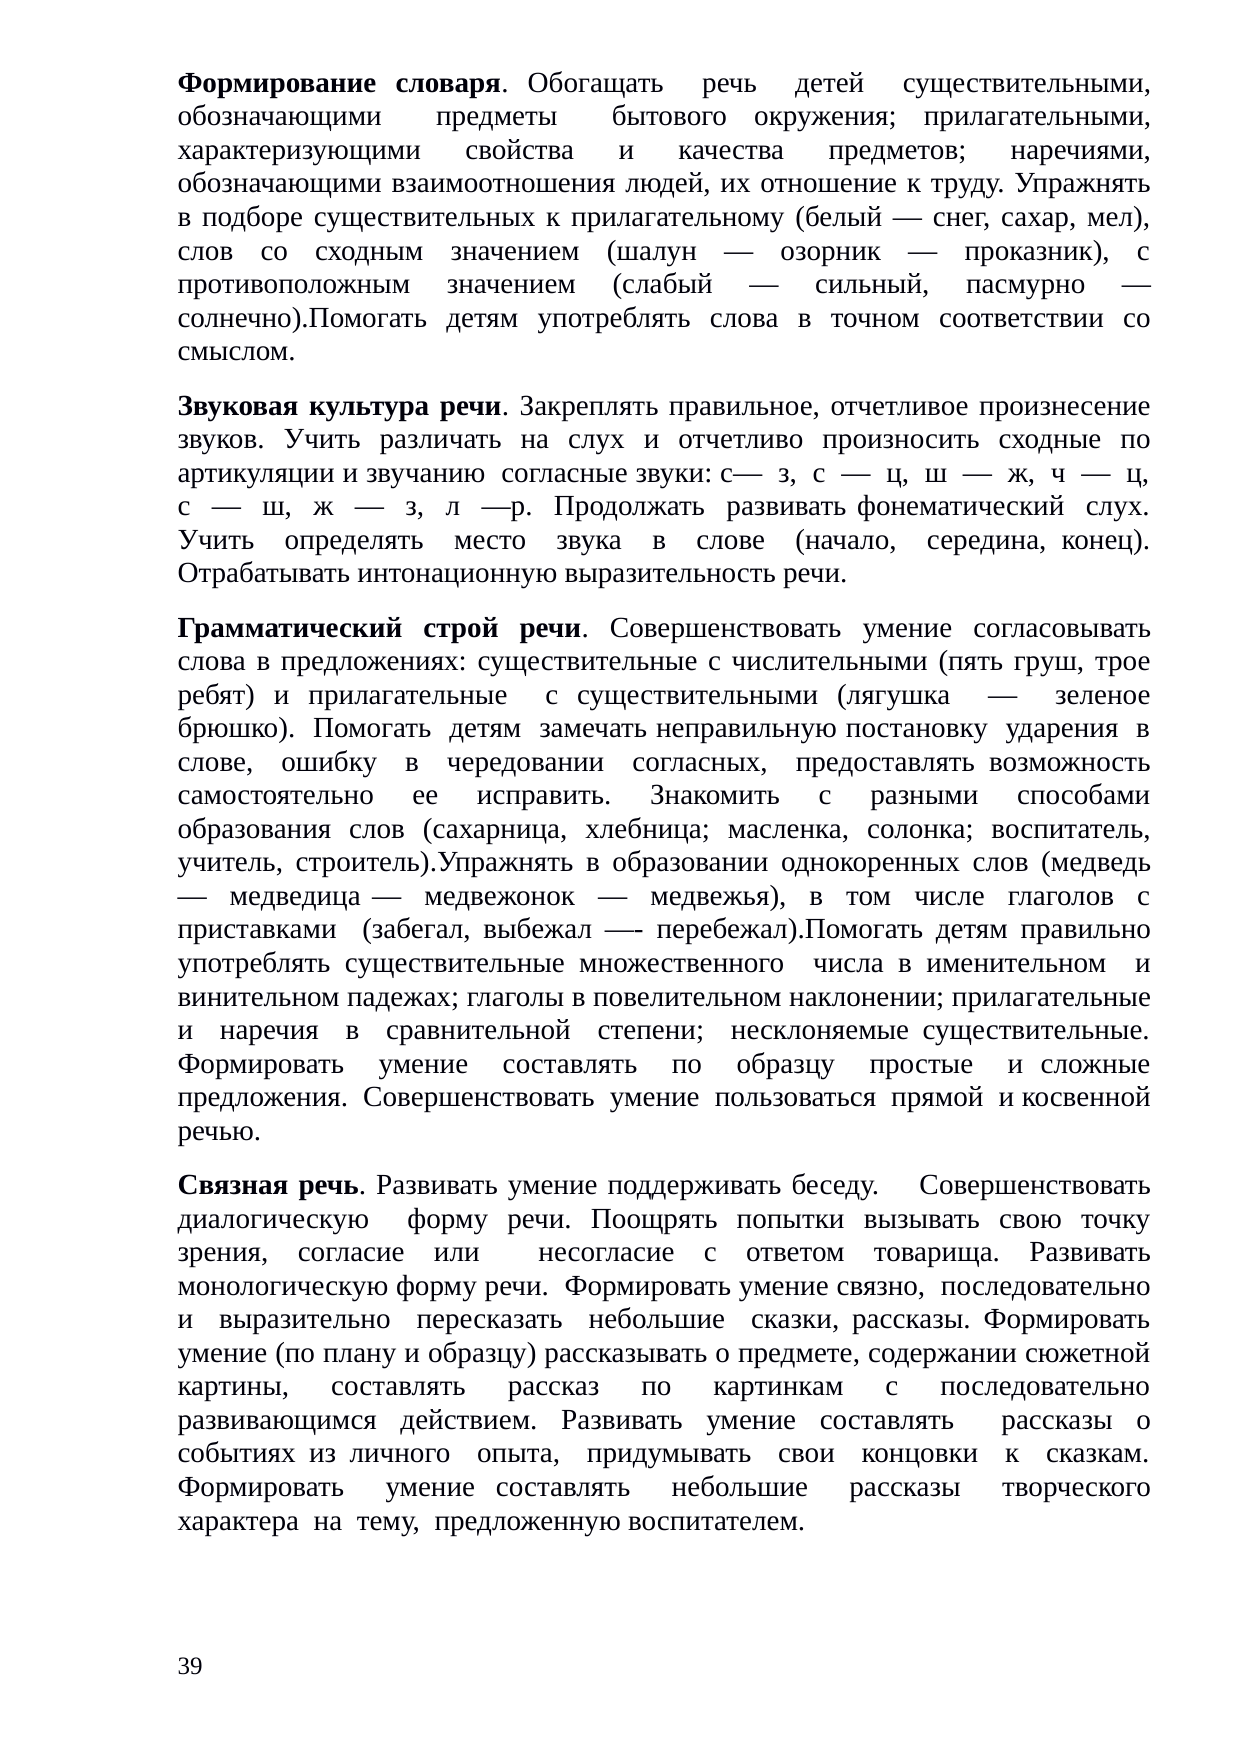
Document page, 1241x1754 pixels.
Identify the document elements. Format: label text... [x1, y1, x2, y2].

text Формирование словаря. Обогащать речь детей существительными, обозначающими предметы бытового окружения; прилагательными, характеризующими свойства и качества предметов; наречиями, обозначающими взаимоотношения людей, их отношение к труду. Упражнять в подборе существительных к прилагательному (белый — снег, сахар, мел), слов со сходным значением (шалун — озорник — проказник), с противоположным значением (слабый — сильный, пасмурно —солнечно).Помогать детям употреблять слова в точном соответствии со смыслом. [177, 65, 1152, 367]
text Грамматический строй речи. Совершенствовать умение согласовывать слова в предложениях: существительные с числительными (пять груш, трое ребят) и прилагательные с существительными (лягушка — зеленое брюшко). Помогать детям замечать неправильную постановку ударения в слове, ошибку в чередовании согласных, предоставлять возможность самостоятельно ее исправить. Знакомить с разными способами образования слов (сахарница, хлебница; масленка, солонка; воспитатель, учитель, строитель).Упражнять в образовании однокоренных слов (медведь — медведица — медвежонок — медвежья), в том числе глаголов с приставками (забегал, выбежал —- перебежал).Помогать детям правильно употреблять существительные множественного числа в именительном и винительном падежах; глаголы в повелительном наклонении; прилагательные и наречия в сравнительной степени; несклоняемые существительные. Формировать умение составлять по образцу простые и сложные предложения. Совершенствовать умение пользоваться прямой и косвенной речью. [177, 610, 1152, 1146]
text Связная речь. Развивать умение поддерживать беседу. Совершенствовать диалогическую форму речи. Поощрять попытки вызывать свою точку зрения, согласие или несогласие с ответом товарища. Развивать монологическую форму речи. Формировать умение связно, последовательно и выразительно пересказать небольшие сказки, рассказы. Формировать умение (по плану и образцу) рассказывать о предмете, содержании сюжетной картины, составлять рассказ по картинкам с последовательно развивающимся действием. Развивать умение составлять рассказы о событиях из личного опыта, придумывать свои концовки к сказкам. Формировать умение составлять небольшие рассказы творческого характера на тему, предложенную воспитателем. [177, 1167, 1152, 1536]
text Звуковая культура речи. Закреплять правильное, отчетливое произнесение звуков. Учить различать на слух и отчетливо произносить сходные по артикуляции и звучанию согласные звуки: с— з, с — ц, ш — ж, ч — ц, с — ш, ж — з, л —р. Продолжать развивать фонематический слух. Учить определять место звука в слове (начало, середина, конец). Отрабатывать интонационную выразительность речи. [177, 388, 1152, 589]
